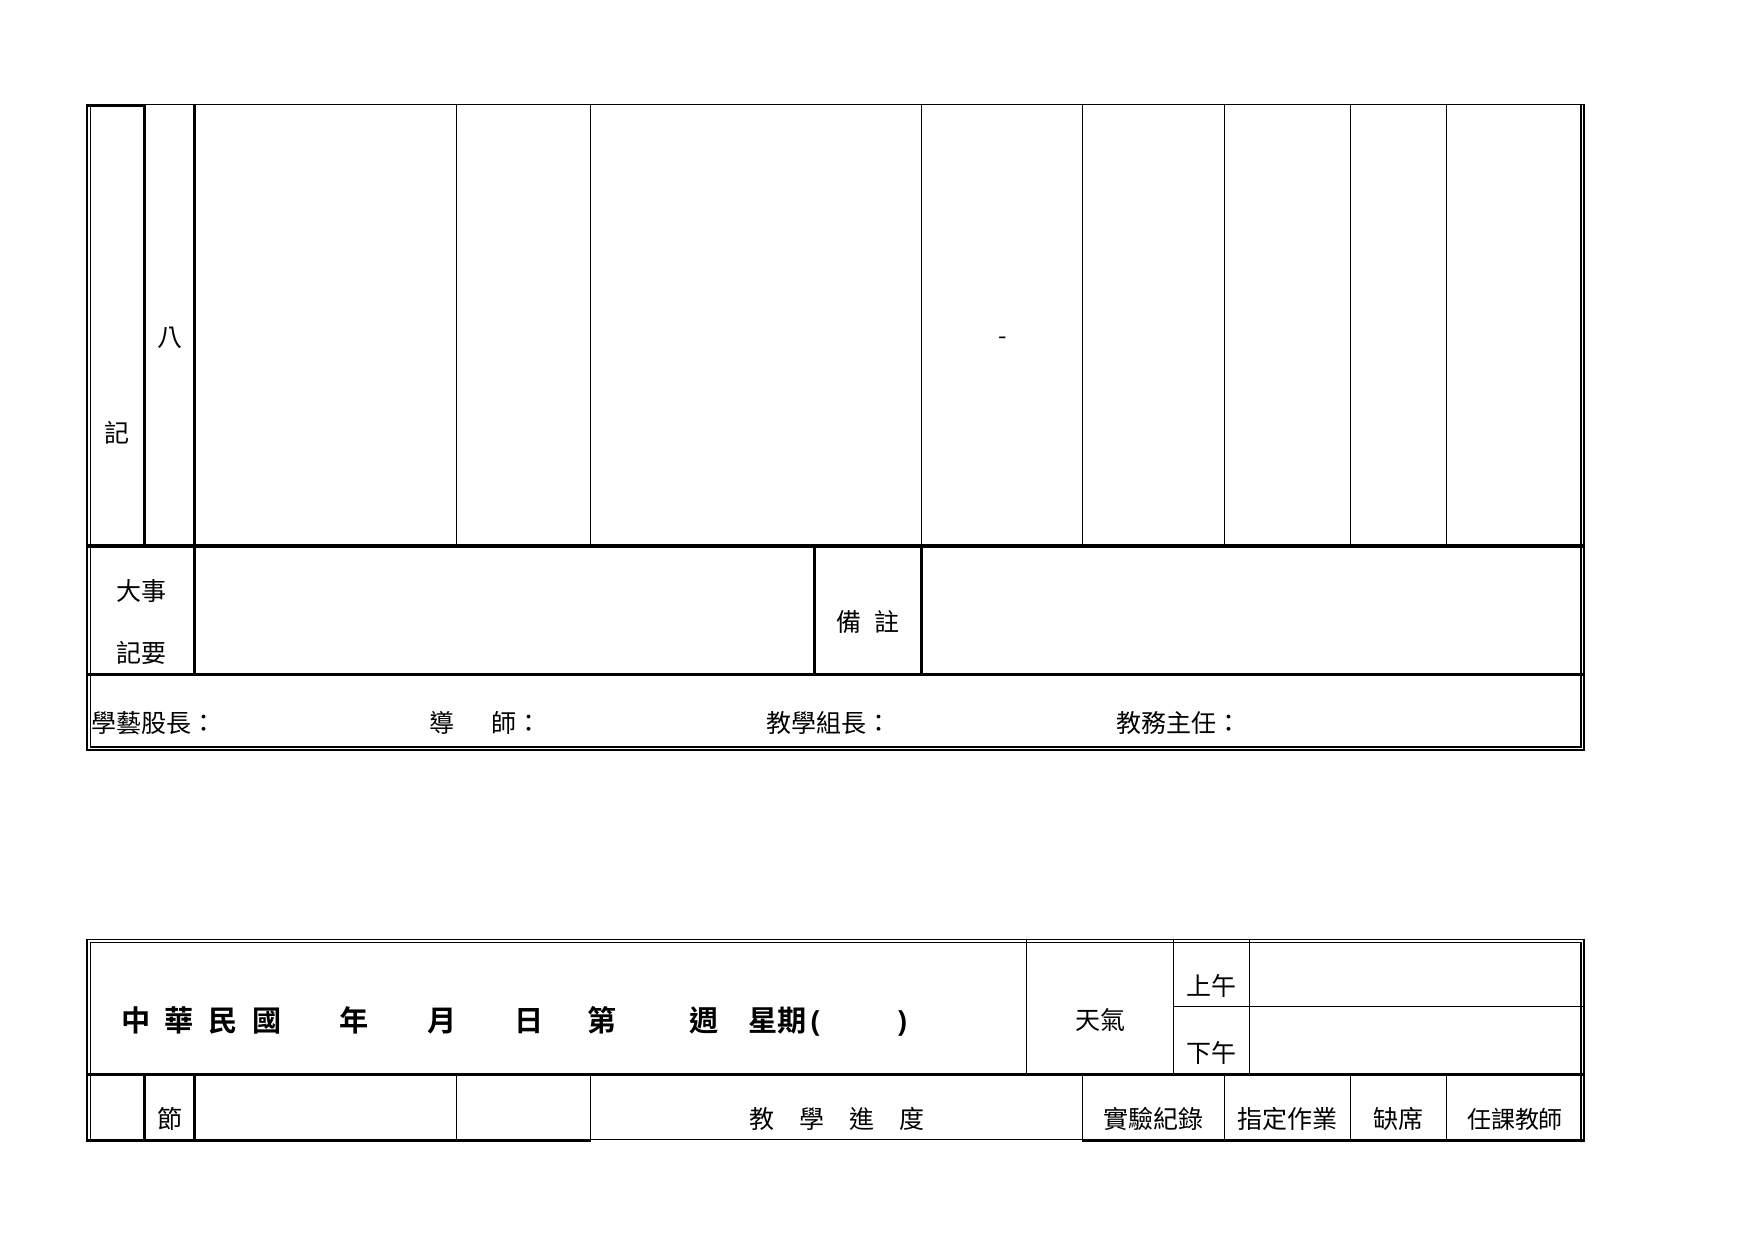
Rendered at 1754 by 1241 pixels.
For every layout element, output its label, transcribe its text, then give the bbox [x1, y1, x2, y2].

table_cell 學藝股長： 導 師： 教學組長： 教務主任： [91, 676, 1580, 746]
table_cell [1083, 105, 1224, 544]
table_cell [91, 1076, 143, 1138]
table_cell 教 學 記 要 [91, 107, 143, 544]
table_cell 任課教師 [1447, 1076, 1580, 1138]
table_cell 教學進度 [591, 1076, 1082, 1138]
table_cell [591, 105, 921, 544]
table_cell 節 [146, 1076, 193, 1138]
table_cell 下午 [1174, 1007, 1249, 1073]
table_cell [923, 548, 1580, 672]
table_cell [1250, 1007, 1580, 1073]
table_cell 八 [146, 105, 193, 544]
table_cell 缺席 [1351, 1076, 1446, 1138]
table_cell [1225, 105, 1350, 544]
table_cell [457, 105, 590, 544]
table_cell [1447, 105, 1580, 544]
table_cell [196, 1076, 456, 1138]
table_cell - [922, 105, 1082, 544]
table_cell 大事 記要 [91, 548, 193, 672]
table_header 上午 [1174, 943, 1249, 1006]
table_cell [457, 1076, 590, 1138]
table_cell [196, 105, 456, 544]
table_cell 指定作業 [1225, 1076, 1350, 1138]
table_header [1250, 943, 1580, 1006]
table_cell [196, 548, 813, 672]
table_cell [1351, 105, 1446, 544]
table_cell 備 註 [816, 548, 920, 672]
table_cell 實驗紀錄 [1083, 1076, 1224, 1138]
table_header 天氣 [1027, 943, 1173, 1073]
table_header 中 華 民 國 年 月 日 第 週 星期( ) [91, 943, 1026, 1073]
